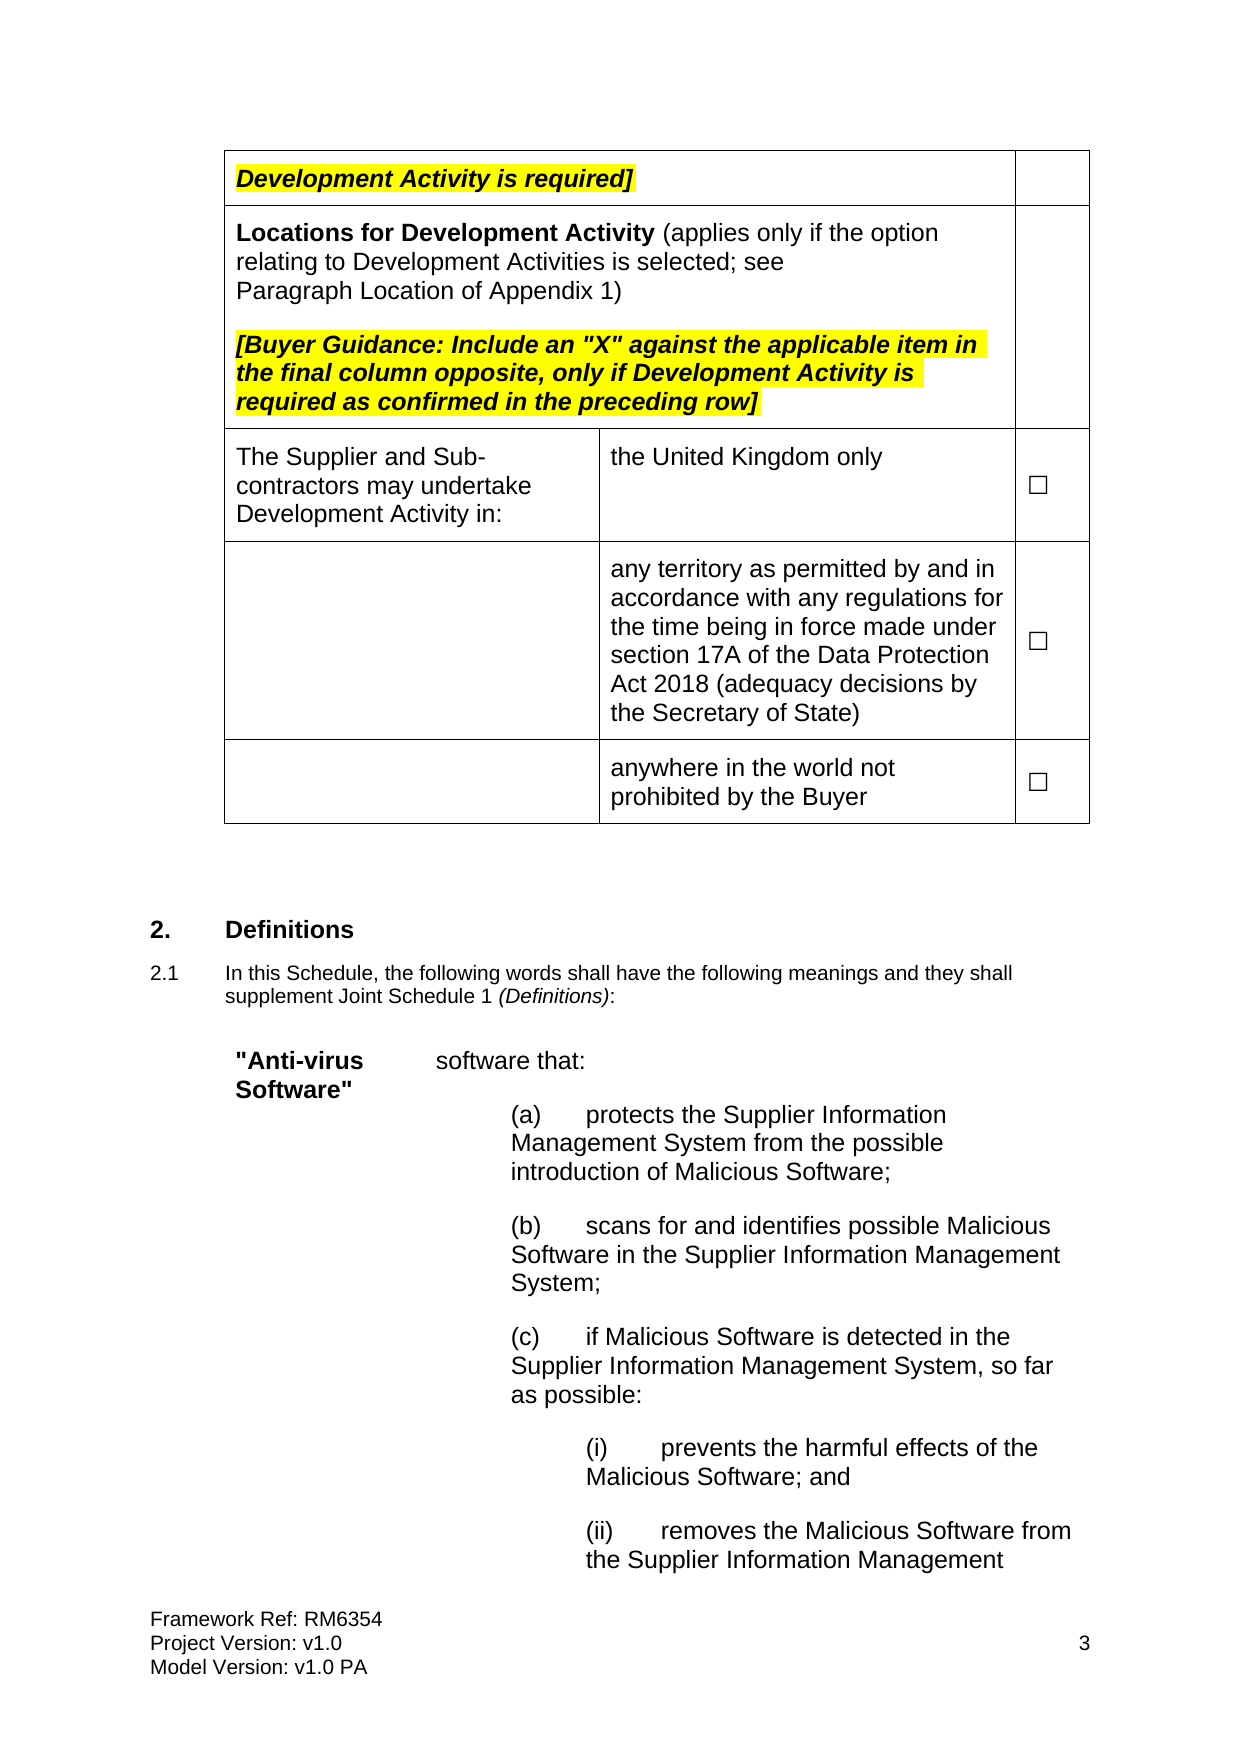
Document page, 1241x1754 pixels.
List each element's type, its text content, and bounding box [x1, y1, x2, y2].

subtitle Definitions [150, 915, 1090, 944]
table_header "Anti‑virus Software" [224, 1033, 424, 1573]
table_cell the United Kingdom only [600, 429, 1015, 541]
table_cell any territory as permitted by and in accordance with any regulations for the time being in force made under section 17A of the Data Protection Act 2018 (adequacy decisions by the Secretary of State) [600, 542, 1015, 739]
table_cell anywhere in the world not prohibited by the Buyer [600, 740, 1015, 823]
table_cell The Buyer requires the Supplier to undertake Development Activity under the Contract and, as a consequence, Appendix 2 applies [Buyer Guidance: Include an "X" in the final column opposite if Development Activity is required, or leave blank if no Development Activity is required] [225, 151, 1015, 205]
table_cell [225, 740, 599, 823]
table_header software that: protects the Supplier Information Management System from the possible introduction of Malicious Software; scans for and identifies possible Malicious Software in the Supplier Information Management System; if Malicious Software is detected in the Supplier Information Management System, so far as possible: prevents the harmful effects of the Malicious Software; and removes the Malicious Software from the Supplier Information Management System; [424, 1033, 1089, 1573]
subtitle In this Schedule, the following words shall have the following meanings and they shall supplement Joint Schedule 1 (Definitions): [150, 960, 1090, 1008]
table_cell ☐ [1016, 740, 1089, 823]
table_cell [1016, 206, 1089, 428]
table_cell ☐ [1016, 542, 1089, 739]
table_cell ☐ [1016, 429, 1089, 541]
table_cell Locations for Development Activity (applies only if the option relating to Development Activities is selected; see Paragraph 1 of Appendix 1) [Buyer Guidance: Include an "X" against the applicable item in the final column opposite, only if Development Activity is required as confirmed in the preceding row] [225, 206, 1015, 428]
table_cell The Supplier and Sub-contractors may undertake Development Activity in: [225, 429, 599, 541]
table_cell [225, 542, 599, 739]
table_cell [1016, 151, 1089, 205]
